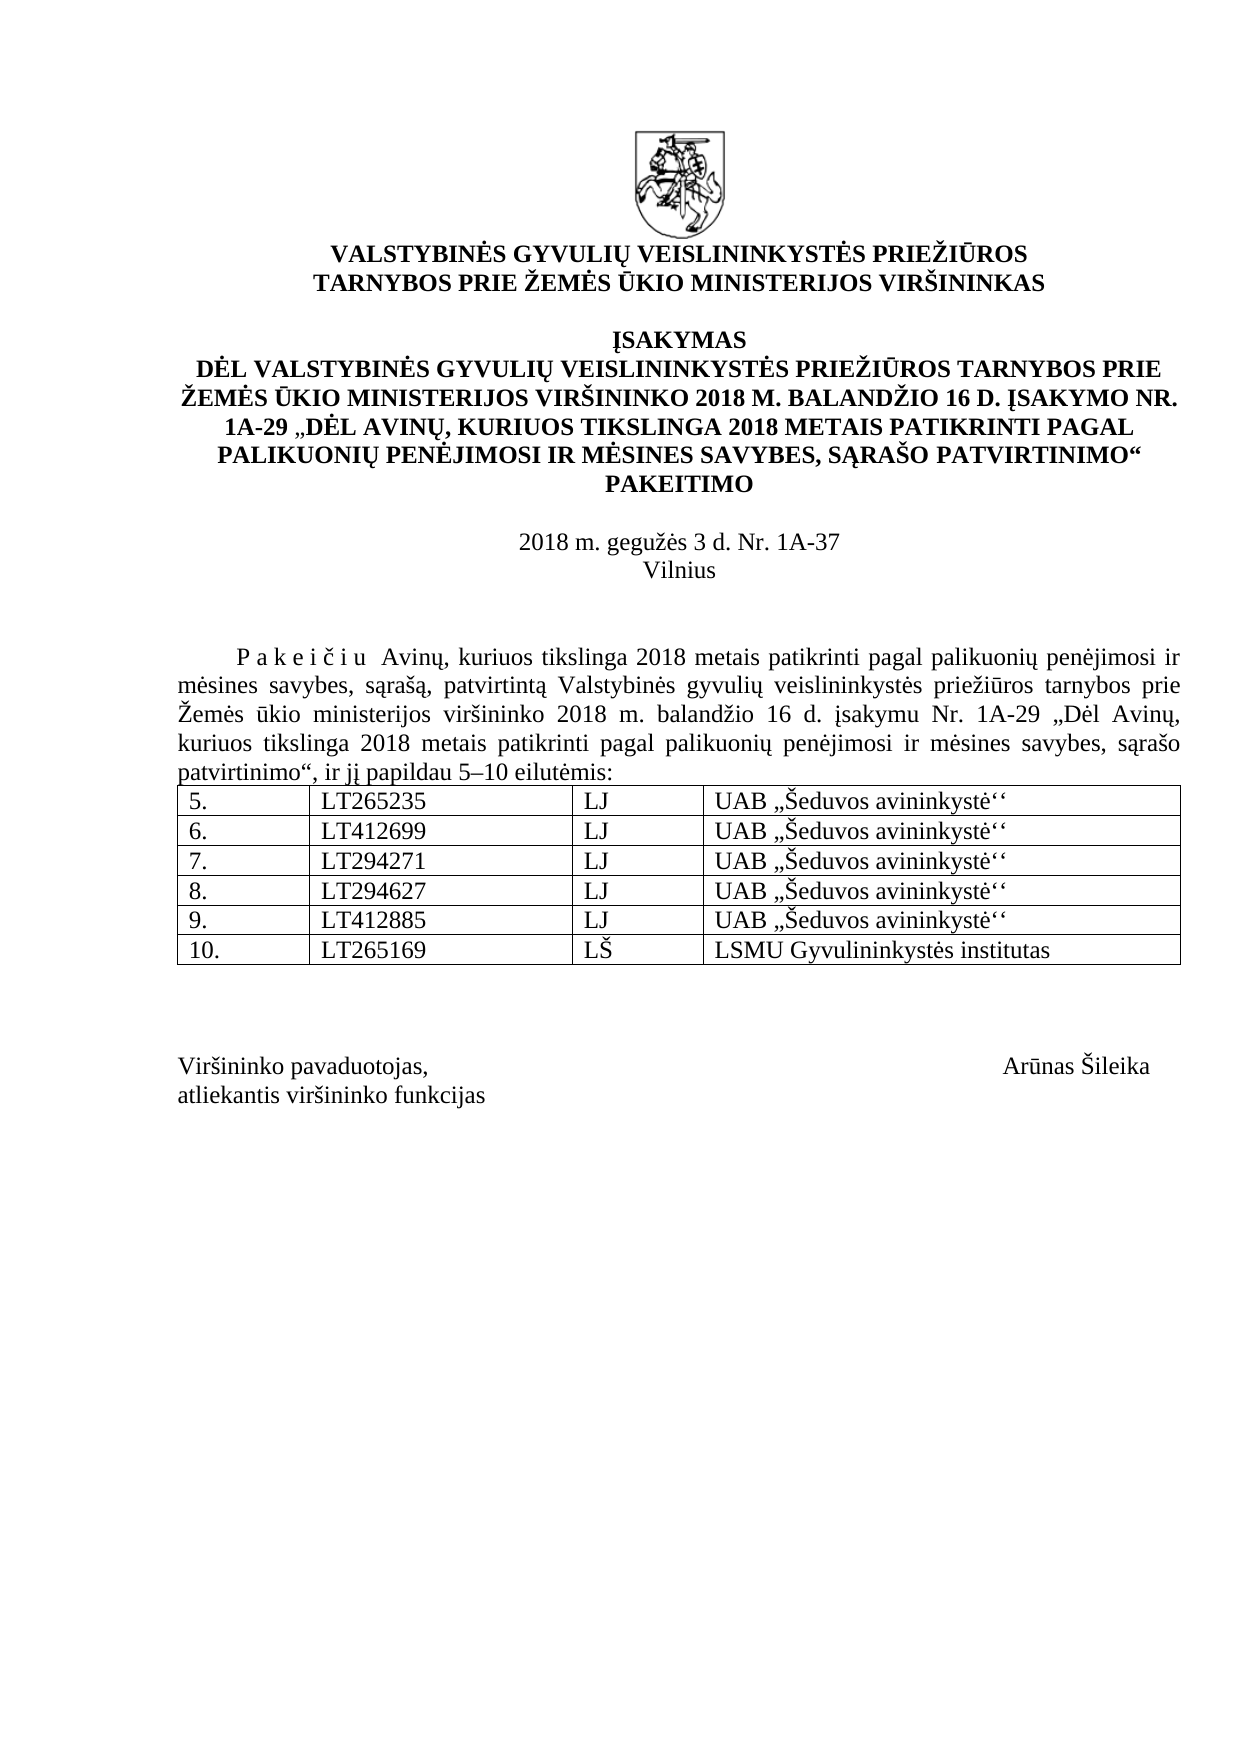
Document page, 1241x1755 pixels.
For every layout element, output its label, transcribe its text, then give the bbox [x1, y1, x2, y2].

table_cell 7. [178, 846, 309, 875]
table_cell UAB „Šeduvos avininkystė‘‘ [704, 816, 1180, 845]
table_cell LT294627 [310, 876, 572, 904]
table_header LT265235 [310, 786, 572, 815]
text atliekantis viršininko funkcijas [177, 1080, 1181, 1109]
table_cell LT412885 [310, 906, 572, 934]
table_header LJ [573, 786, 703, 815]
table_header 5. [178, 786, 309, 815]
table_cell LT294271 [310, 846, 572, 875]
table_cell 9. [178, 906, 309, 934]
text DĖL VALSTYBINĖS GYVULIŲ VEISLININKYSTĖS PRIEŽIŪROS TARNYBOS PRIE ŽEMĖS ŪKIO MINISTERIJOS VIRŠININKO 2018 M. BALANDŽIO 16 D. ĮSAKYMO NR. 1A-29 „DĖL AVINŲ, KURIUOS TIKSLINGA 2018 METAIS PATIKRINTI PAGAL PALIKUONIŲ PENĖJIMOSI IR MĖSINES SAVYBES, SĄRAŠO PATVIRTINIMO“ PAKEITIMO [177, 354, 1181, 498]
text ĮSAKYMAS [177, 325, 1181, 354]
table_cell 8. [178, 876, 309, 904]
table_cell LŠ [573, 935, 703, 964]
table_cell LT265169 [310, 935, 572, 964]
table_cell 10. [178, 935, 309, 964]
text Viršininko pavaduotojas, Arūnas Šileika [177, 1051, 1181, 1080]
text Vilnius [177, 555, 1181, 584]
table_cell UAB „Šeduvos avininkystė‘‘ [704, 846, 1180, 875]
table_cell UAB „Šeduvos avininkystė‘‘ [704, 906, 1180, 934]
table_cell LJ [573, 906, 703, 934]
table_cell LT412699 [310, 816, 572, 845]
table_cell 6. [178, 816, 309, 845]
table_cell UAB „Šeduvos avininkystė‘‘ [704, 876, 1180, 904]
table_header UAB „Šeduvos avininkystė‘‘ [704, 786, 1180, 815]
table_cell LSMU Gyvulininkystės institutas [704, 935, 1180, 964]
text Pakeičiu Avinų, kuriuos tikslinga 2018 metais patikrinti pagal palikuonių penėjimosi ir mėsines savybes, sąrašą, patvirtintą Valstybinės gyvulių veislininkystės priežiūros tarnybos prie Žemės ūkio ministerijos viršininko 2018 m. balandžio 16 d. įsakymu Nr. 1A-29 „Dėl Avinų, kuriuos tikslinga 2018 metais patikrinti pagal palikuonių penėjimosi ir mėsines savybes, sąrašo patvirtinimo“, ir jį papildau 5–10 eilutėmis: [177, 642, 1181, 785]
table_cell LJ [573, 846, 703, 875]
text VALSTYBINĖS GYVULIŲ VEISLININKYSTĖS PRIEŽIŪROS [177, 239, 1181, 268]
text 2018 m. gegužės 3 d. Nr. 1A-37 [177, 527, 1181, 555]
text TARNYBOS PRIE ŽEMĖS ŪKIO MINISTERIJOS VIRŠININKAS [177, 268, 1181, 297]
table_cell LJ [573, 876, 703, 904]
table_cell LJ [573, 816, 703, 845]
